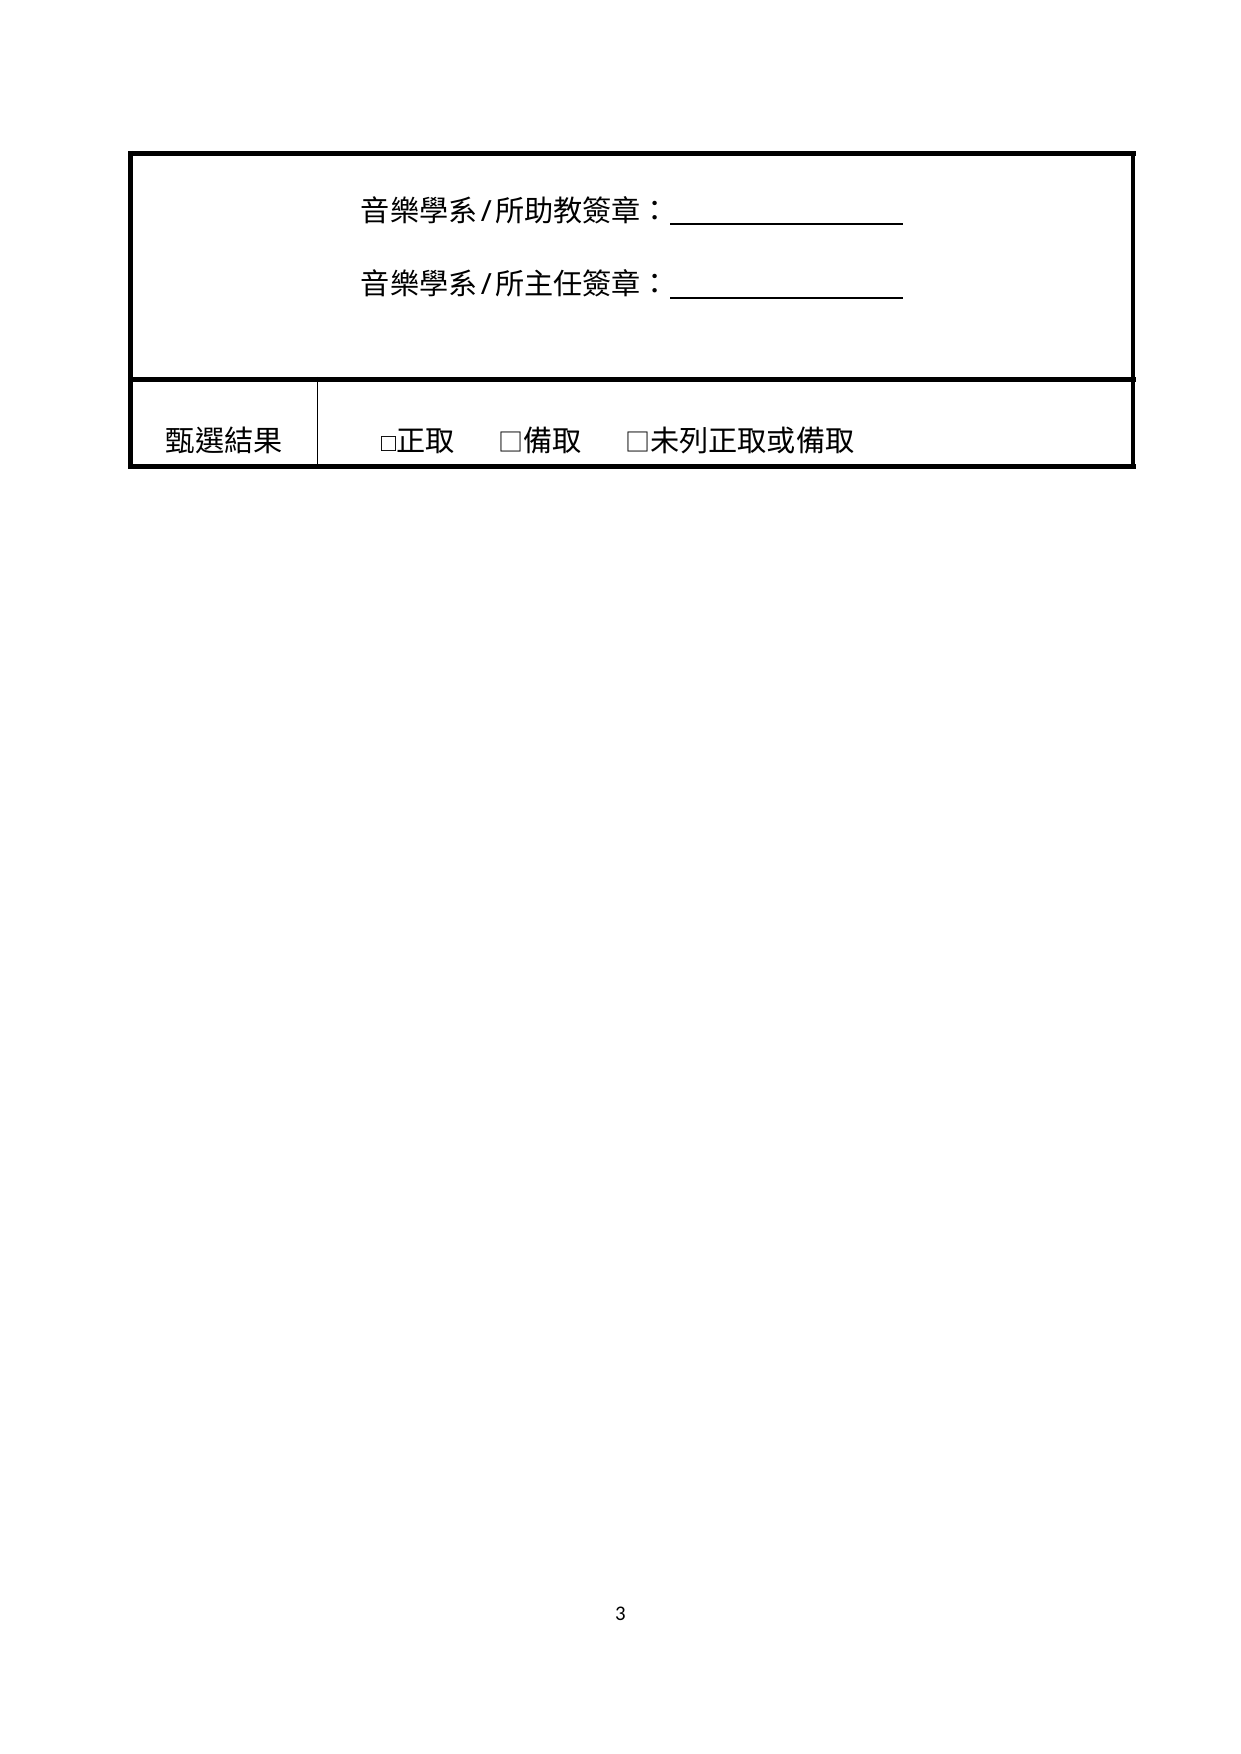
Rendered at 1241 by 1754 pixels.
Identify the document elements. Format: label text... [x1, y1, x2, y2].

table_cell □正取 □備取 □未列正取或備取 [318, 382, 1131, 464]
table_cell 音樂學系/所助教簽章： 音樂學系/所主任簽章： [133, 156, 1131, 377]
table_cell 甄選結果 [133, 382, 317, 464]
